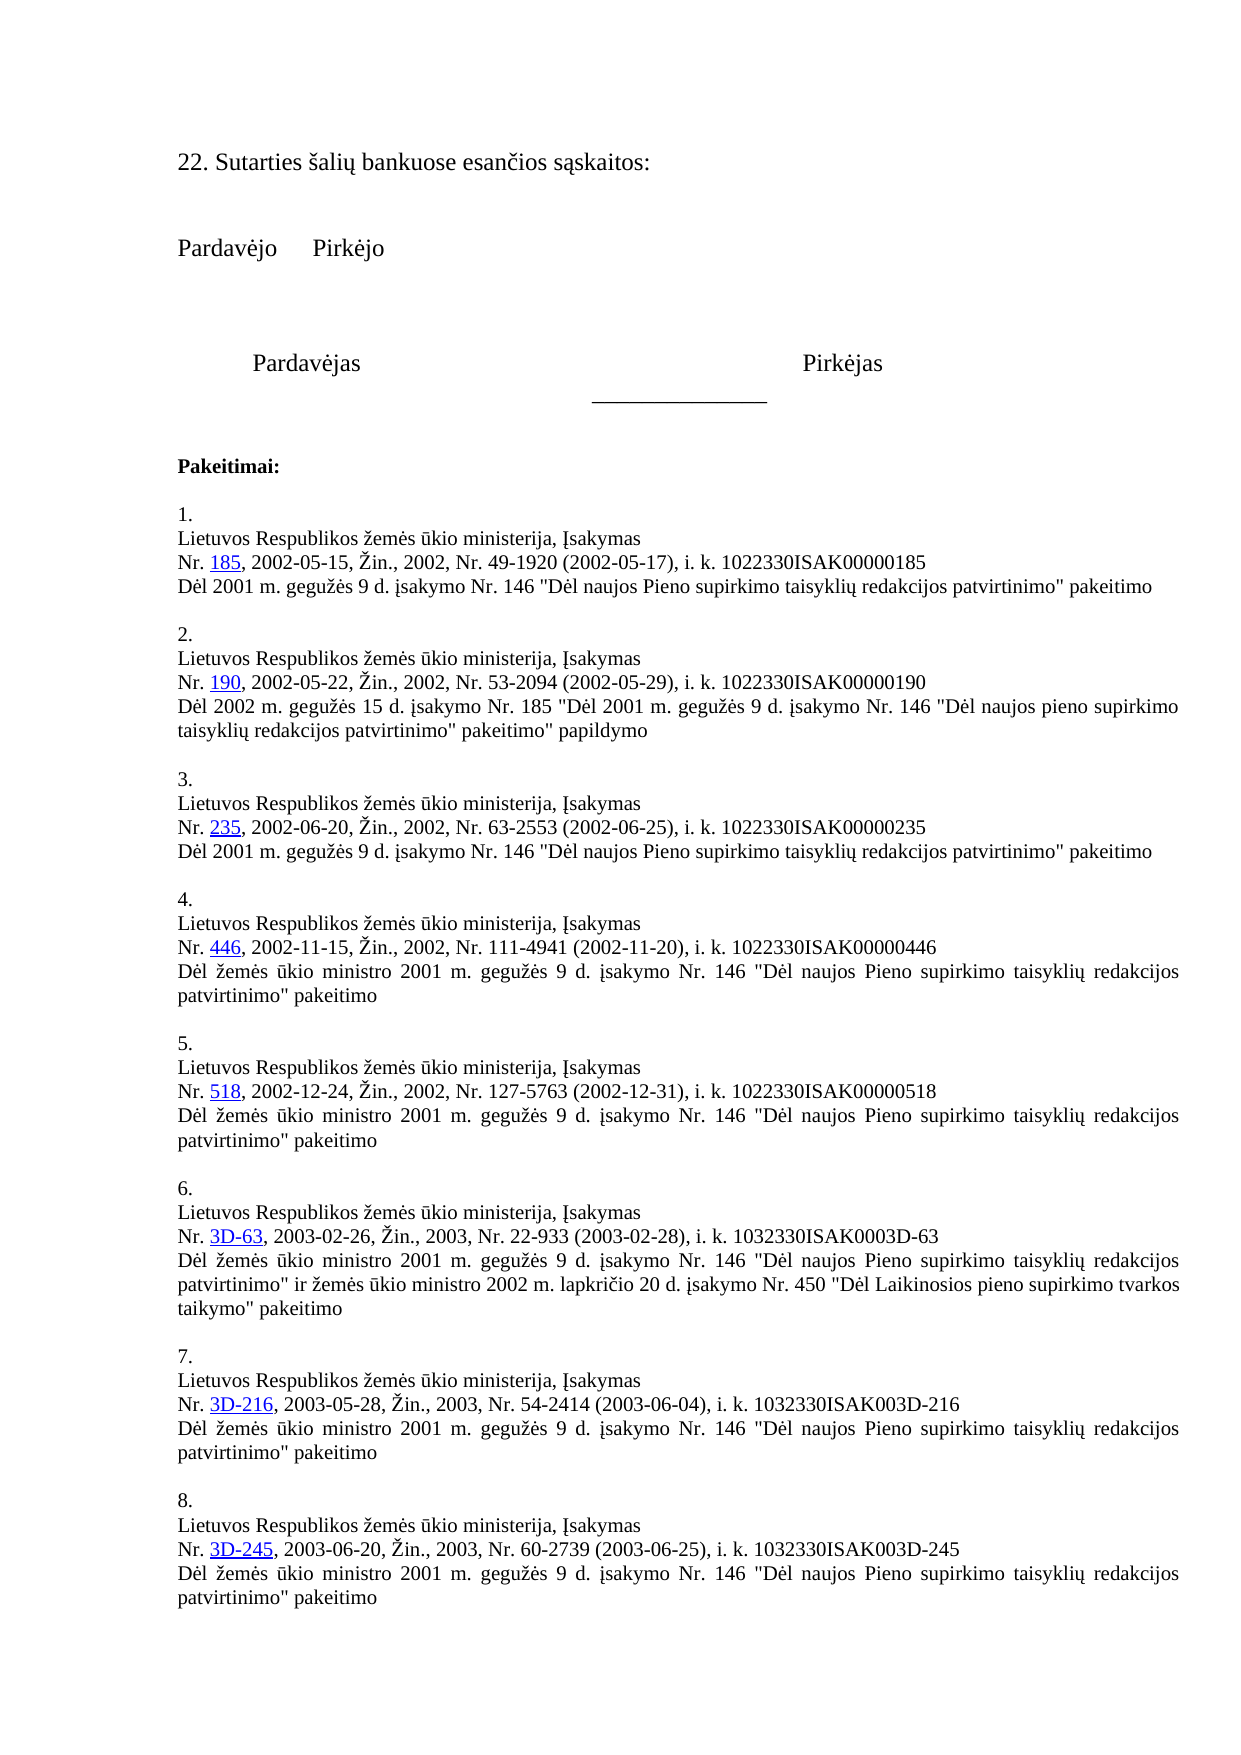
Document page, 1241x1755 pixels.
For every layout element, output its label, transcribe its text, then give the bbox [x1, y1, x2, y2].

text Nr. 518, 2002-12-24, Žin., 2002, Nr. 127-5763 (2002-12-31), i. k. 1022330ISAK00000518 [177, 1079, 1181, 1103]
text 8. [177, 1488, 1181, 1512]
text Dėl žemės ūkio ministro 2001 m. gegužės 9 d. įsakymo Nr. 146 "Dėl naujos Pieno supirkimo taisyklių redakcijos patvirtinimo" ir žemės ūkio ministro 2002 m. lapkričio 20 d. įsakymo Nr. 450 "Dėl Laikinosios pieno supirkimo tvarkos taikymo" pakeitimo [177, 1248, 1181, 1320]
text Dėl 2001 m. gegužės 9 d. įsakymo Nr. 146 "Dėl naujos Pieno supirkimo taisyklių redakcijos patvirtinimo" pakeitimo [177, 839, 1181, 863]
text Nr. 185, 2002-05-15, Žin., 2002, Nr. 49-1920 (2002-05-17), i. k. 1022330ISAK00000185 [177, 550, 1181, 574]
text Lietuvos Respublikos žemės ūkio ministerija, Įsakymas [177, 791, 1181, 815]
text ______________ [177, 377, 1181, 406]
text 3. [177, 767, 1181, 791]
text 4. [177, 887, 1181, 911]
text Lietuvos Respublikos žemės ūkio ministerija, Įsakymas [177, 911, 1181, 935]
text 6. [177, 1176, 1181, 1200]
text 5. [177, 1031, 1181, 1055]
text 2. [177, 622, 1181, 646]
text Lietuvos Respublikos žemės ūkio ministerija, Įsakymas [177, 1055, 1181, 1079]
text Dėl žemės ūkio ministro 2001 m. gegužės 9 d. įsakymo Nr. 146 "Dėl naujos Pieno supirkimo taisyklių redakcijos patvirtinimo" pakeitimo [177, 1416, 1181, 1464]
text Nr. 446, 2002-11-15, Žin., 2002, Nr. 111-4941 (2002-11-20), i. k. 1022330ISAK00000446 [177, 935, 1181, 959]
text Lietuvos Respublikos žemės ūkio ministerija, Įsakymas [177, 1200, 1181, 1224]
text Dėl 2001 m. gegužės 9 d. įsakymo Nr. 146 "Dėl naujos Pieno supirkimo taisyklių redakcijos patvirtinimo" pakeitimo [177, 574, 1181, 598]
text Dėl žemės ūkio ministro 2001 m. gegužės 9 d. įsakymo Nr. 146 "Dėl naujos Pieno supirkimo taisyklių redakcijos patvirtinimo" pakeitimo [177, 1103, 1181, 1152]
text Nr. 3D-63, 2003-02-26, Žin., 2003, Nr. 22-933 (2003-02-28), i. k. 1032330ISAK0003D-63 [177, 1224, 1181, 1248]
text 1. [177, 502, 1181, 526]
text Dėl 2002 m. gegužės 15 d. įsakymo Nr. 185 "Dėl 2001 m. gegužės 9 d. įsakymo Nr. 146 "Dėl naujos pieno supirkimo taisyklių redakcijos patvirtinimo" pakeitimo" papildymo [177, 694, 1181, 742]
text Lietuvos Respublikos žemės ūkio ministerija, Įsakymas [177, 646, 1181, 670]
text Nr. 3D-245, 2003-06-20, Žin., 2003, Nr. 60-2739 (2003-06-25), i. k. 1032330ISAK003D-245 [177, 1537, 1181, 1561]
text 7. [177, 1344, 1181, 1368]
text Lietuvos Respublikos žemės ūkio ministerija, Įsakymas [177, 1368, 1181, 1392]
text Dėl žemės ūkio ministro 2001 m. gegužės 9 d. įsakymo Nr. 146 "Dėl naujos Pieno supirkimo taisyklių redakcijos patvirtinimo" pakeitimo [177, 959, 1181, 1007]
text Dėl žemės ūkio ministro 2001 m. gegužės 9 d. įsakymo Nr. 146 "Dėl naujos Pieno supirkimo taisyklių redakcijos patvirtinimo" pakeitimo [177, 1561, 1181, 1609]
text Lietuvos Respublikos žemės ūkio ministerija, Įsakymas [177, 1512, 1181, 1537]
text Nr. 3D-216, 2003-05-28, Žin., 2003, Nr. 54-2414 (2003-06-04), i. k. 1032330ISAK003D-216 [177, 1392, 1181, 1416]
text 22. Sutarties šalių bankuose esančios sąskaitos: [177, 147, 1181, 176]
text Nr. 235, 2002-06-20, Žin., 2002, Nr. 63-2553 (2002-06-25), i. k. 1022330ISAK00000235 [177, 815, 1181, 839]
text Pardavėjas Pirkėjas [177, 348, 1181, 377]
text Nr. 190, 2002-05-22, Žin., 2002, Nr. 53-2094 (2002-05-29), i. k. 1022330ISAK00000190 [177, 670, 1181, 694]
text Pakeitimai: [177, 454, 1181, 478]
text Pardavėjo Pirkėjo [177, 233, 1181, 262]
text Lietuvos Respublikos žemės ūkio ministerija, Įsakymas [177, 526, 1181, 550]
